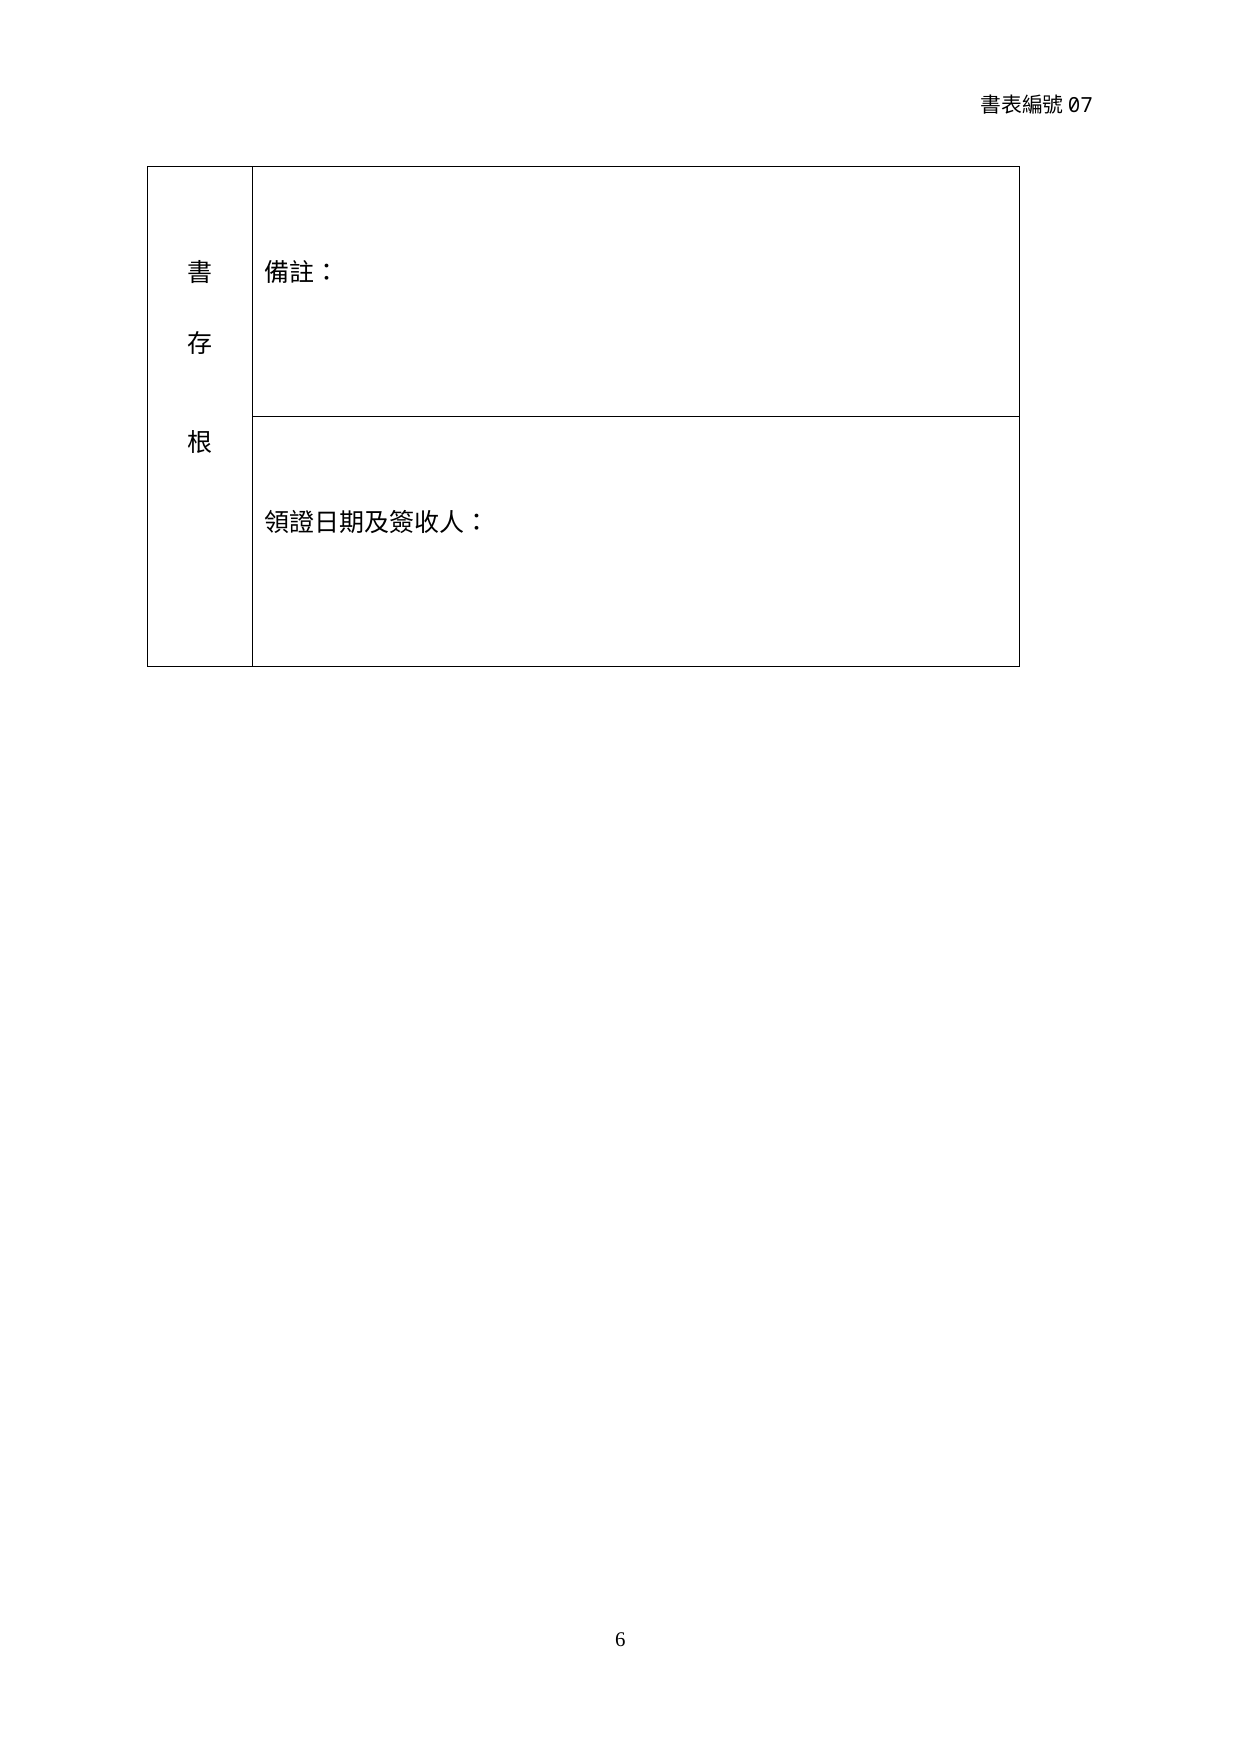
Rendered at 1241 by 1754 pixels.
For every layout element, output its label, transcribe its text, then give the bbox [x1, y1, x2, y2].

table_cell 領證日期及簽收人： [253, 417, 1019, 666]
table_cell 備註： [253, 167, 1019, 416]
table_header 書 存 根 [148, 167, 252, 666]
